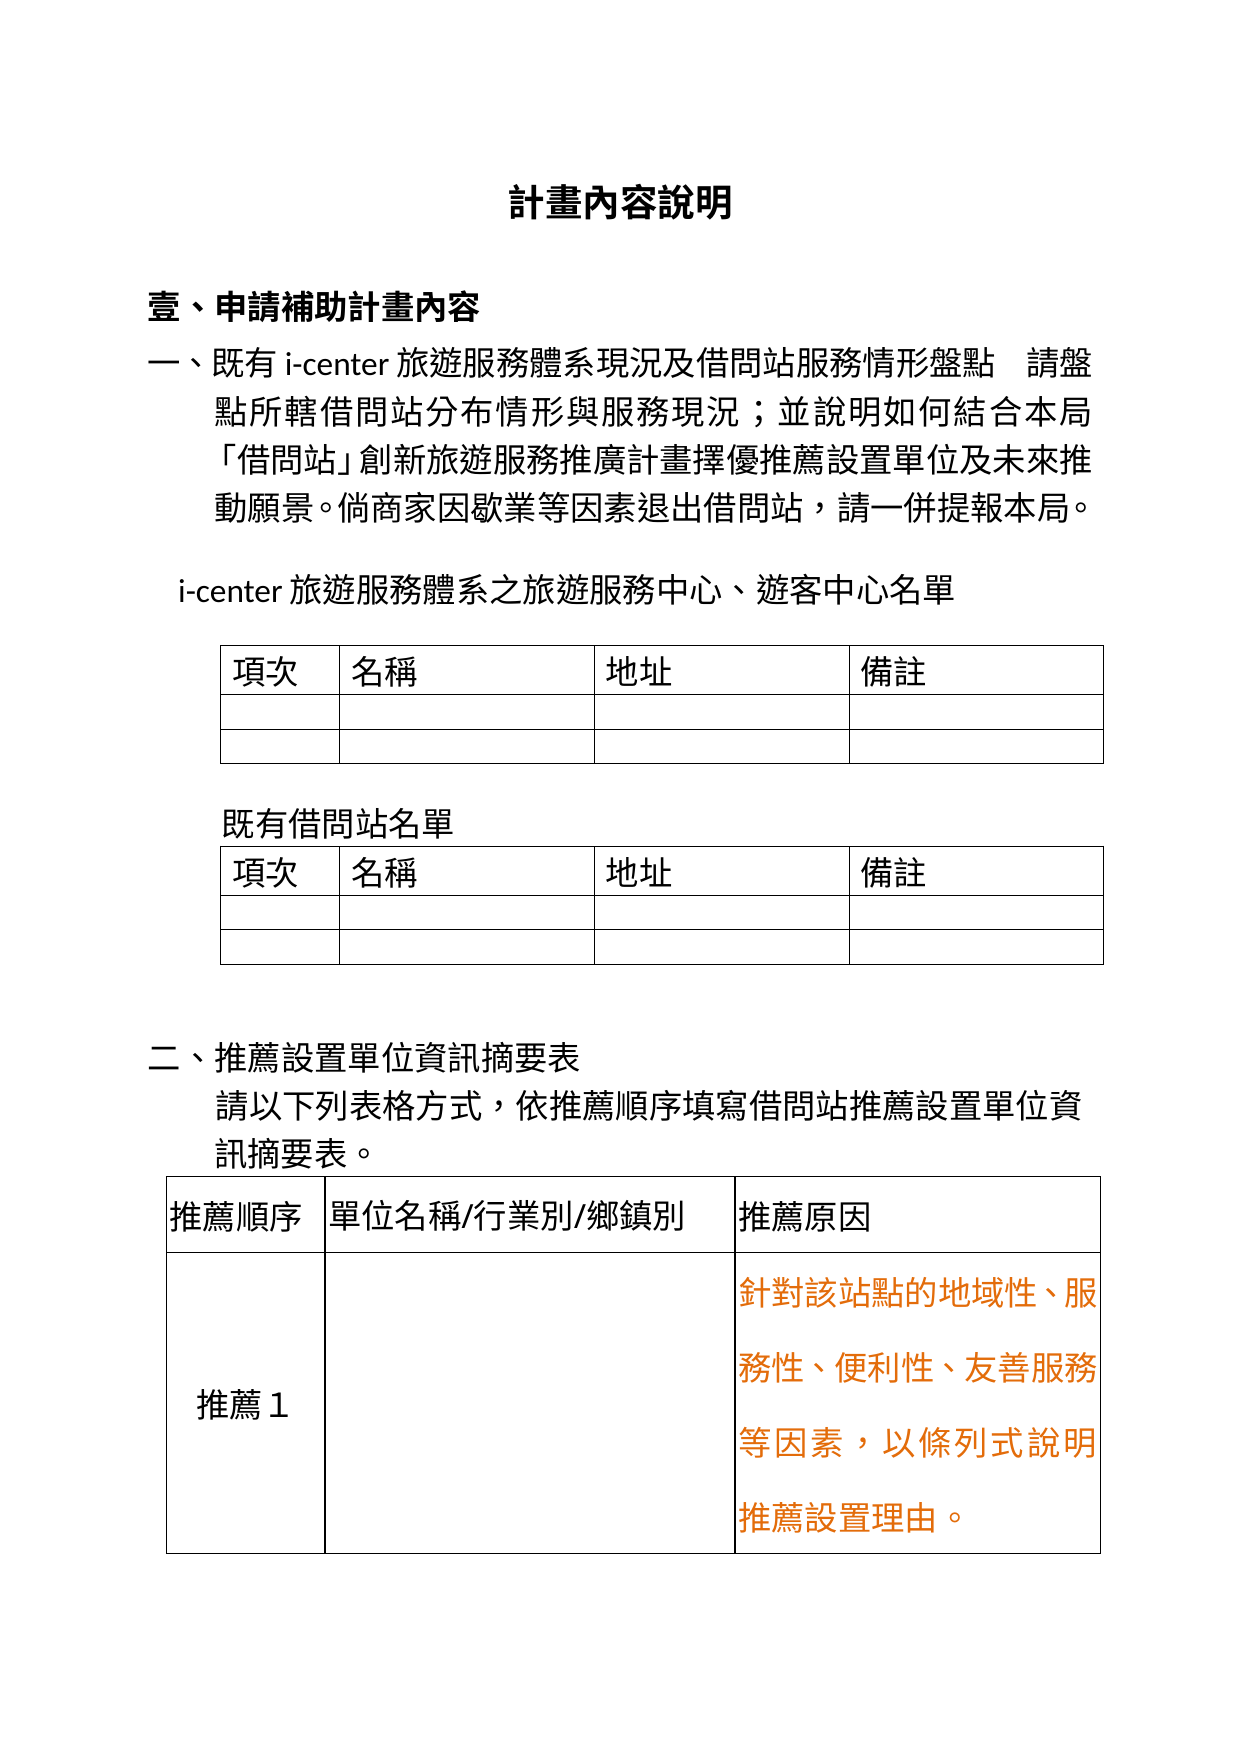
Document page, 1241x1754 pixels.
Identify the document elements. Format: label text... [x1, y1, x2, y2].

text 壹、申請補助計畫內容 [148, 281, 1093, 329]
table_cell [595, 695, 849, 729]
table_cell [326, 1253, 734, 1553]
table_cell [850, 695, 1103, 729]
text 請以下列表格方式，依推薦順序填寫借問站推薦設置單位資訊摘要表。 [214, 1079, 1093, 1176]
table_header 名稱 [340, 847, 594, 895]
table_cell [595, 930, 849, 964]
table_cell [850, 930, 1103, 964]
table_cell [595, 730, 849, 763]
table_header 推薦原因 [736, 1177, 1100, 1252]
text 二、推薦設置單位資訊摘要表 [148, 1031, 1093, 1079]
table_cell [221, 730, 339, 763]
table_header 備註 [850, 847, 1103, 895]
table_cell 針對該站點的地域性、服務性、便利性、友善服務等因素，以條列式說明推薦設置理由。 [736, 1253, 1100, 1553]
table_header 備註 [850, 646, 1103, 694]
table_header 名稱 [340, 646, 594, 694]
table_header 推薦順序 [167, 1177, 324, 1252]
table_cell [850, 730, 1103, 763]
table_header 項次 [221, 847, 339, 895]
table_cell [340, 930, 594, 964]
table_cell 推薦１ [167, 1253, 324, 1553]
table_header 項次 [221, 646, 339, 694]
table_header 單位名稱/行業別/鄉鎮別 [326, 1177, 734, 1252]
table_cell [340, 695, 594, 729]
table_header 地址 [595, 847, 849, 895]
text 既有借問站名單 [148, 797, 1093, 846]
table_header 地址 [595, 646, 849, 694]
table_cell [850, 896, 1103, 929]
table_cell [340, 730, 594, 763]
table_cell [221, 896, 339, 929]
table_cell [221, 930, 339, 964]
text i-center旅遊服務體系之旅遊服務中心、遊客中心名單 [148, 563, 1093, 612]
text 一、既有i-center旅遊服務體系現況及借問站服務情形盤點 請盤點所轄借問站分布情形與服務現況；並說明如何結合本局「借問站」創新旅遊服務推廣計畫擇優推薦設置單位及未來推動願景。倘商家因歇業等因素退出借問站，請一併提報本局。 [148, 337, 1093, 530]
table_cell [595, 896, 849, 929]
table_cell [221, 695, 339, 729]
table_cell [340, 896, 594, 929]
text 計畫內容說明 [148, 173, 1093, 227]
